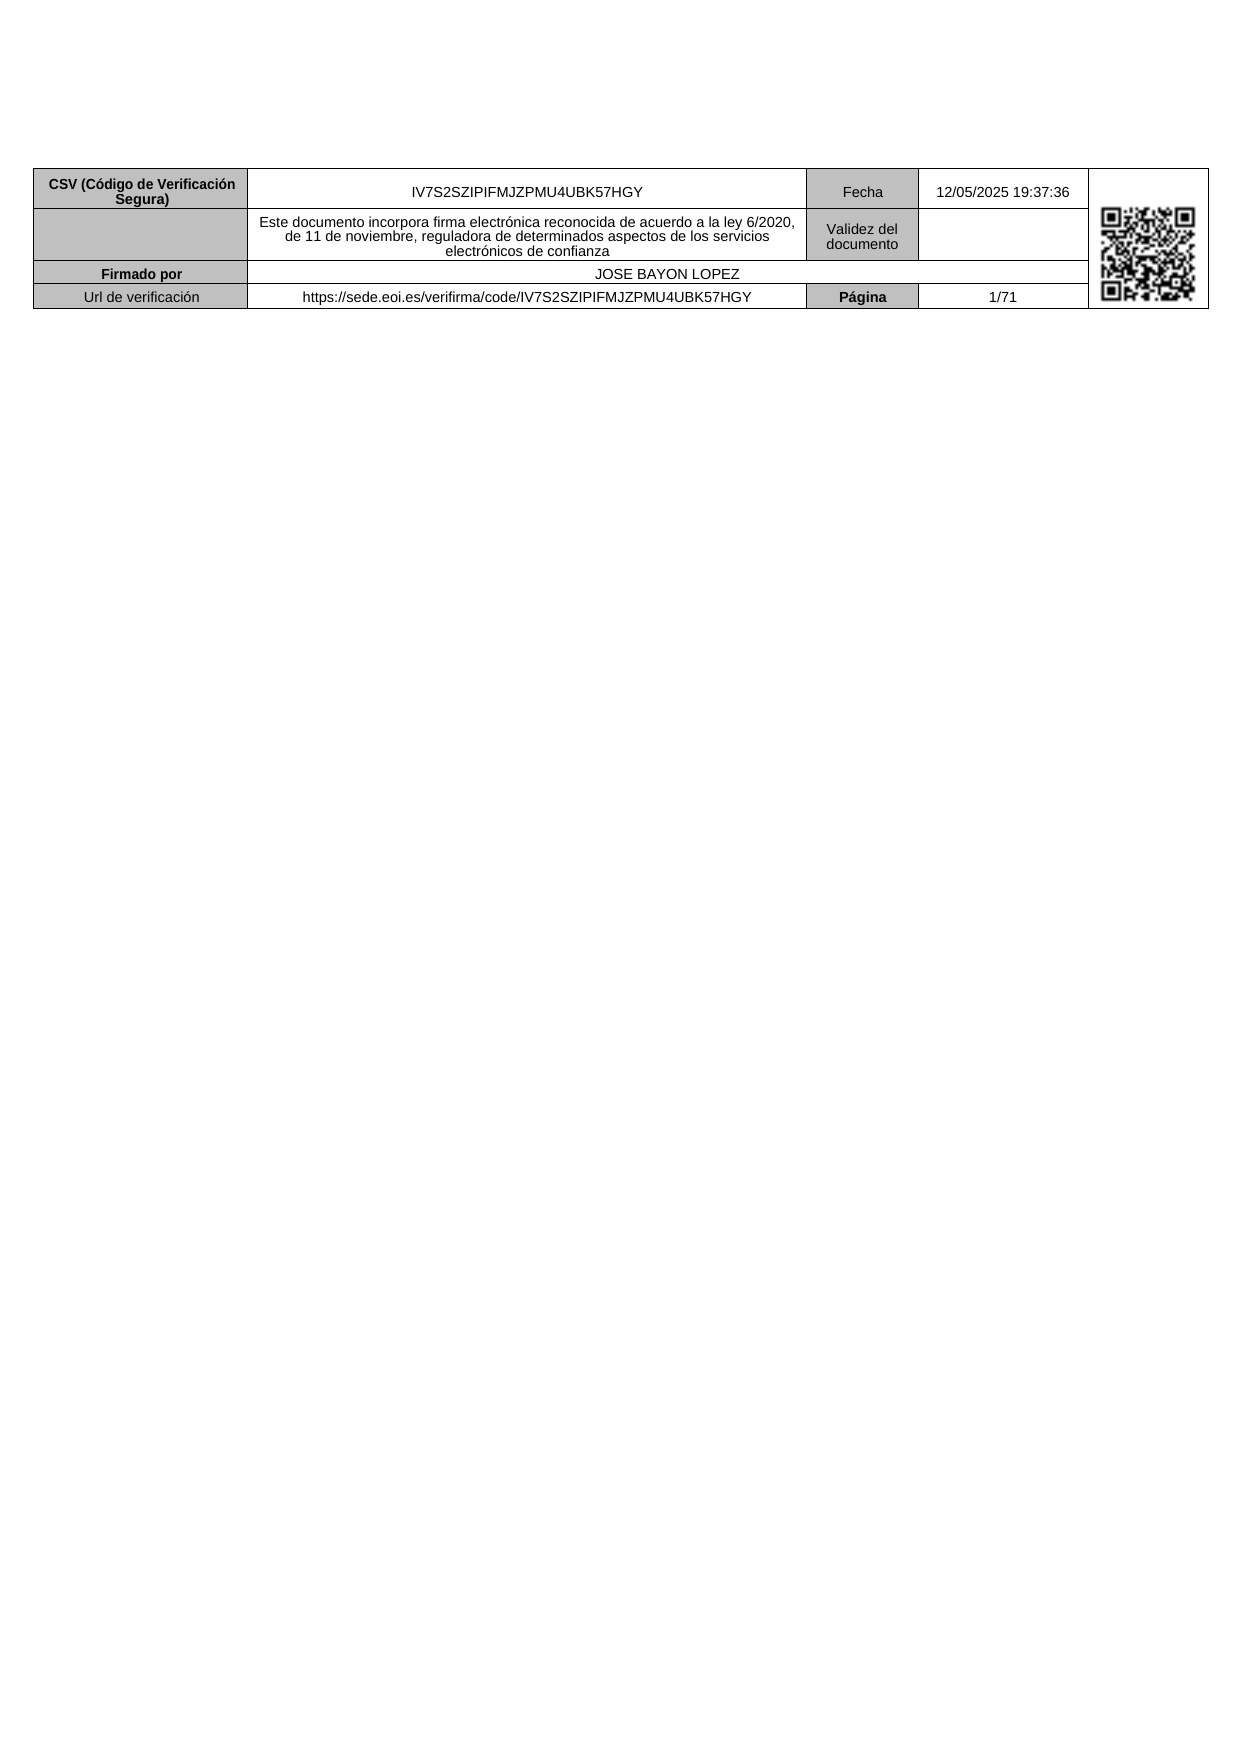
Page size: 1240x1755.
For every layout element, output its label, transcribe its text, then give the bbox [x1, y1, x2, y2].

table_header IV7S2SZIPIFMJZPMU4UBK57HGY [248, 169, 806, 208]
table_cell Normativa [34, 209, 247, 260]
table_header [1089, 169, 1208, 308]
table_cell Página [807, 284, 918, 308]
table_cell Firmado por [34, 261, 247, 283]
table_header CSV (Código de Verificación Segura) [34, 169, 247, 208]
table_cell Validez del documento [807, 209, 918, 260]
table_cell JOSE BAYON LOPEZ [248, 261, 1088, 283]
table_cell Url de verificación [34, 284, 247, 308]
table_header Fecha [807, 169, 918, 208]
table_cell Este documento incorpora firma electrónica reconocida de acuerdo a la ley 6/2020, de 11 de noviembre, reguladora de determinados aspectos de los servicios electrónicos de confianza [248, 209, 806, 260]
table_header 12/05/2025 19:37:36 [919, 169, 1088, 208]
table_cell Original [919, 209, 1088, 260]
table_cell https://sede.eoi.es/verifirma/code/IV7S2SZIPIFMJZPMU4UBK57HGY [248, 284, 806, 308]
table_cell 1/71 [919, 284, 1088, 308]
